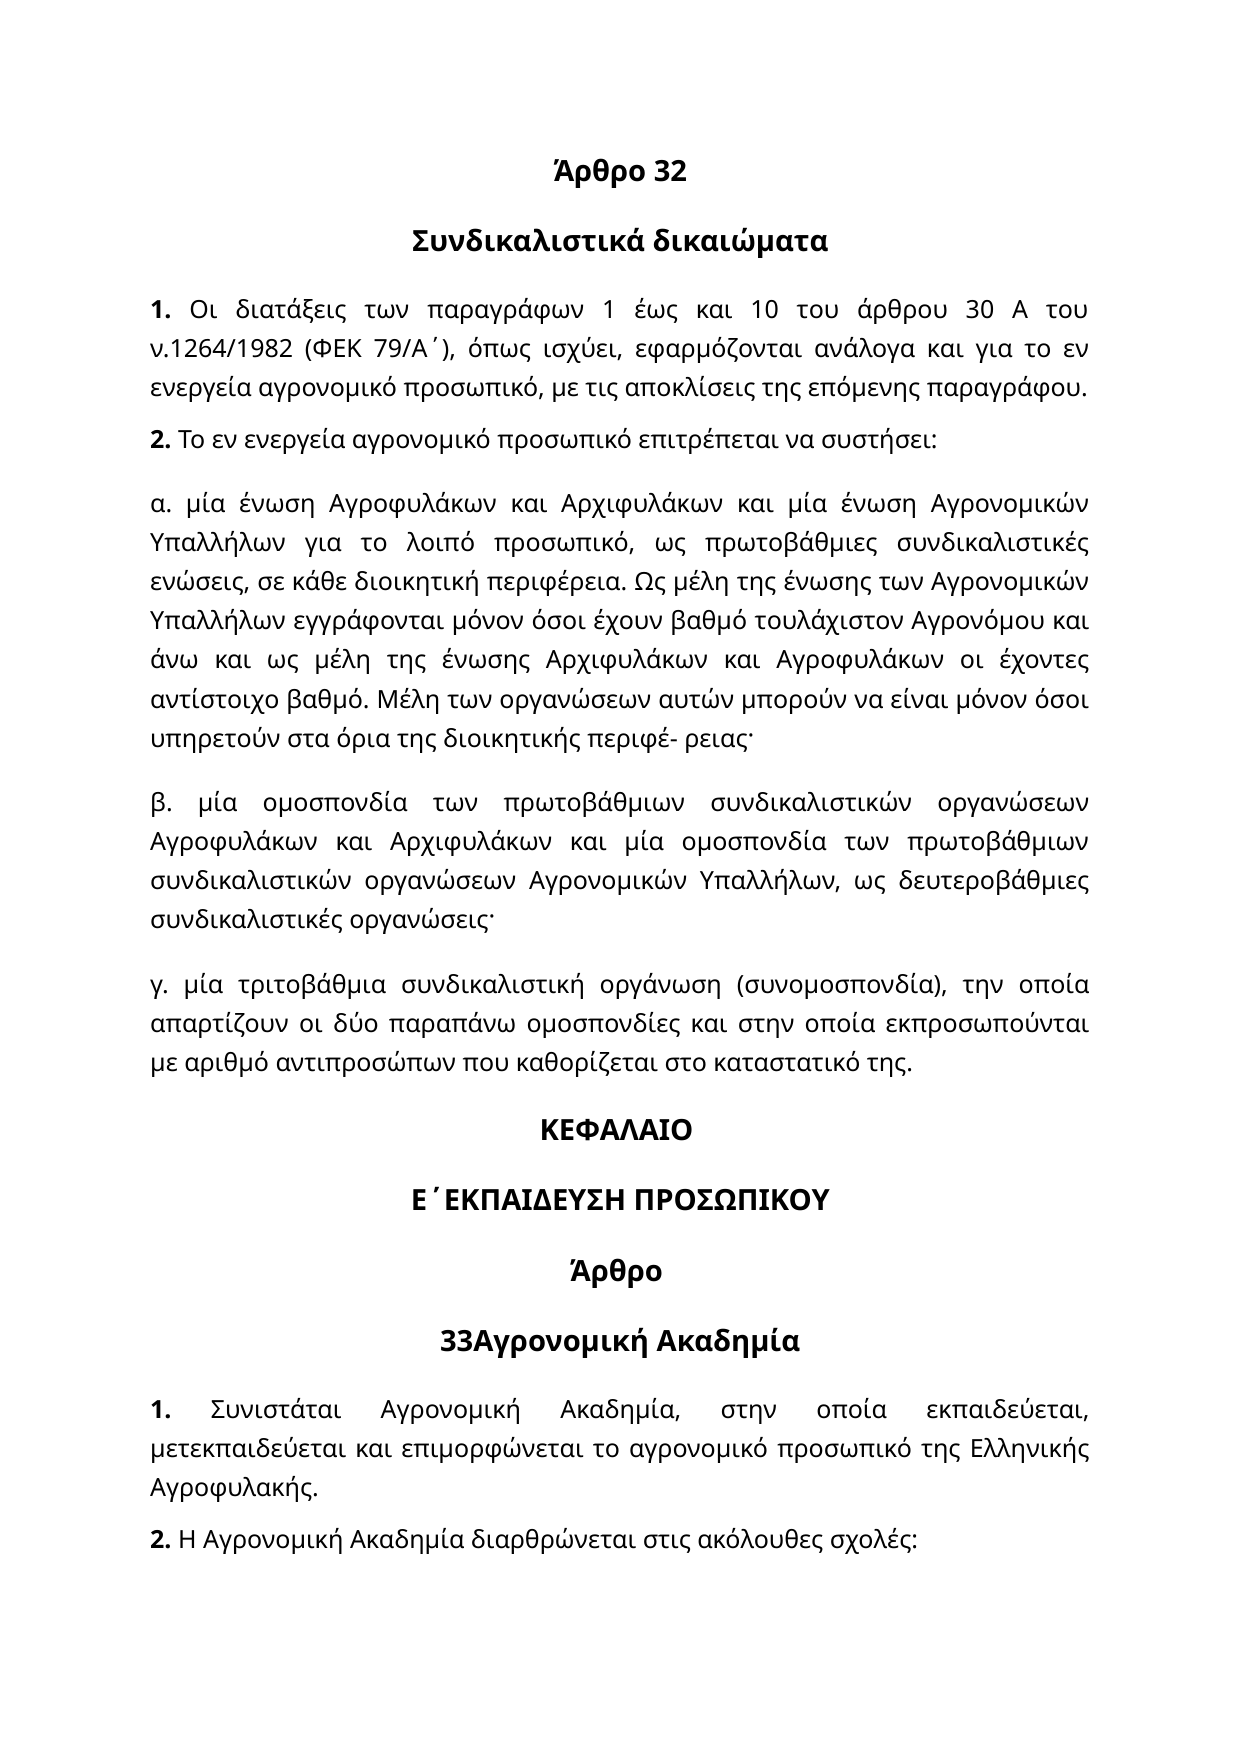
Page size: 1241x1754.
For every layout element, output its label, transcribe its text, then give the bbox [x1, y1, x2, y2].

text 2. Η Αγρονομική Ακαδημία διαρθρώνεται στις ακόλουθες σχολές: [150, 1521, 1090, 1555]
subtitle Άρθρο 32 [150, 150, 1090, 190]
text β. μία ομοσπονδία των πρωτοβάθμιων συνδικαλιστικών οργανώσεων Αγροφυλάκων και Αρχιφυλάκων και μία ομοσπονδία των πρωτοβάθμιων συνδικαλιστικών οργανώσεων Αγρονομικών Υπαλλήλων, ως δευτεροβάθμιες συνδικαλιστικές οργανώσεις· [150, 784, 1090, 936]
subtitle Συνδικαλιστικά δικαιώματα [150, 221, 1090, 260]
subtitle Ε΄ΕΚΠΑΙΔΕΥΣΗ ΠΡΟΣΩΠΙΚΟΥ [150, 1179, 1090, 1219]
text 2. Το εν ενεργεία αγρονομικό προσωπικό επιτρέπεται να συστήσει: [150, 421, 1090, 455]
text 1. Συνιστάται Αγρονομική Ακαδημία, στην οποία εκπαιδεύεται, μετεκπαιδεύεται και επιμορφώνεται το αγρονομικό προσωπικό της Ελληνικής Αγροφυλακής. [150, 1391, 1090, 1504]
subtitle ΚΕΦΑΛΑΙΟ [150, 1109, 1090, 1148]
text γ. μία τριτοβάθμια συνδικαλιστική οργάνωση (συνομοσπονδία), την οποία απαρτίζουν οι δύο παραπάνω ομοσπονδίες και στην οποία εκπροσωπούνται με αριθμό αντιπροσώπων που καθορίζεται στο καταστατικό της. [150, 966, 1090, 1079]
text α. μία ένωση Αγροφυλάκων και Αρχιφυλάκων και μία ένωση Αγρονομικών Υπαλλήλων για το λοιπό προσωπικό, ως πρωτοβάθμιες συνδικαλιστικές ενώσεις, σε κάθε διοικητική περιφέρεια. Ως μέλη της ένωσης των Αγρονομικών Υπαλλήλων εγγράφονται μόνον όσοι έχουν βαθμό τουλάχιστον Αγρονόμου και άνω και ως μέλη της ένωσης Αρχιφυλάκων και Αγροφυλάκων οι έχοντες αντίστοιχο βαθμό. Μέλη των οργανώσεων αυτών μπορούν να είναι μόνον όσοι υπηρετούν στα όρια της διοικητικής περιφέ- ρειας· [150, 485, 1090, 754]
text 1. Οι διατάξεις των παραγράφων 1 έως και 10 του άρθρου 30 Α του ν.1264/1982 (ΦΕΚ 79/Α΄), όπως ισχύει, εφαρμόζονται ανάλογα και για το εν ενεργεία αγρονομικό προσωπικό, με τις αποκλίσεις της επόμενης παραγράφου. [150, 291, 1090, 404]
subtitle 33Αγρονομική Ακαδημία [150, 1321, 1090, 1360]
subtitle Άρθρο [150, 1250, 1090, 1290]
